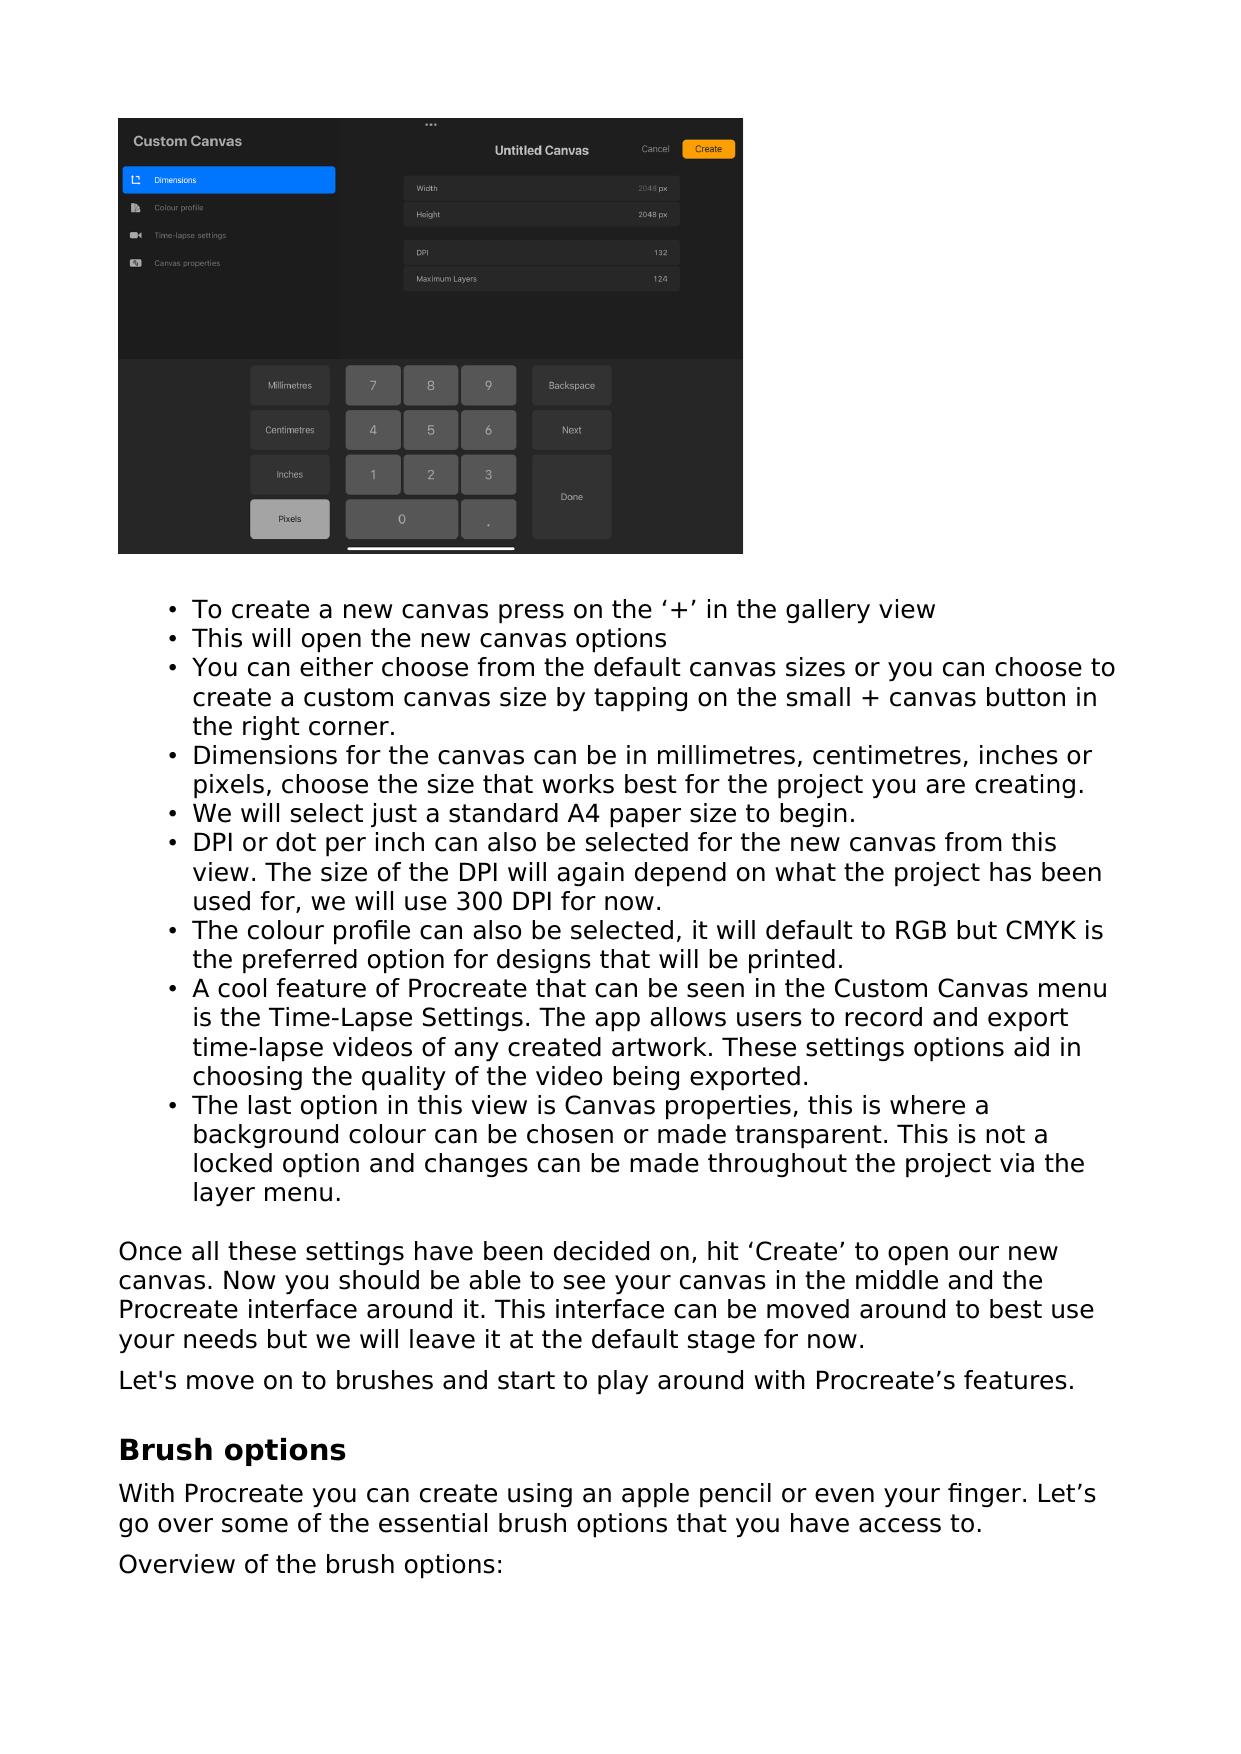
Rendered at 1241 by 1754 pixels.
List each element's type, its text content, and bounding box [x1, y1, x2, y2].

list You can either choose from the default canvas sizes or you can choose to create a custom canvas size by tapping on the small + canvas button in the right corner. [177, 654, 1122, 741]
list The last option in this view is Canvas properties, this is where a background colour can be chosen or made transparent. This is not a locked option and changes can be made throughout the project via the layer menu. [177, 1091, 1122, 1208]
text Let's move on to brushes and start to play around with Procreate’s features. [118, 1366, 1122, 1396]
text Once all these settings have been decided on, hit ‘Create’ to open our new canvas. Now you should be able to see your canvas in the middle and the Procreate interface around it. This interface can be moved around to best use your needs but we will leave it at the default stage for now. [118, 1237, 1122, 1354]
text With Procreate you can create using an apple pencil or even your finger. Let’s go over some of the essential brush options that you have access to. [118, 1479, 1122, 1538]
text Overview of the brush options: [118, 1550, 1122, 1579]
picture [118, 118, 744, 554]
list A cool feature of Procreate that can be seen in the Custom Canvas menu is the Time-Lapse Settings. The app allows users to record and export time-lapse videos of any created artwork. These settings options aid in choosing the quality of the video being exported. [177, 974, 1122, 1091]
list DPI or dot per inch can also be selected for the new canvas from this view. The size of the DPI will again depend on what the project has been used for, we will use 300 DPI for now. [177, 829, 1122, 916]
list The colour profile can also be selected, it will default to RGB but CMYK is the preferred option for designs that will be printed. [177, 916, 1122, 974]
list To create a new canvas press on the ‘+’ in the gallery view [177, 595, 1122, 624]
subtitle Brush options [118, 1433, 1122, 1467]
list We will select just a standard A4 paper size to begin. [177, 799, 1122, 829]
list This will open the new canvas options [177, 624, 1122, 654]
list Dimensions for the canvas can be in millimetres, centimetres, inches or pixels, choose the size that works best for the project you are creating. [177, 741, 1122, 799]
